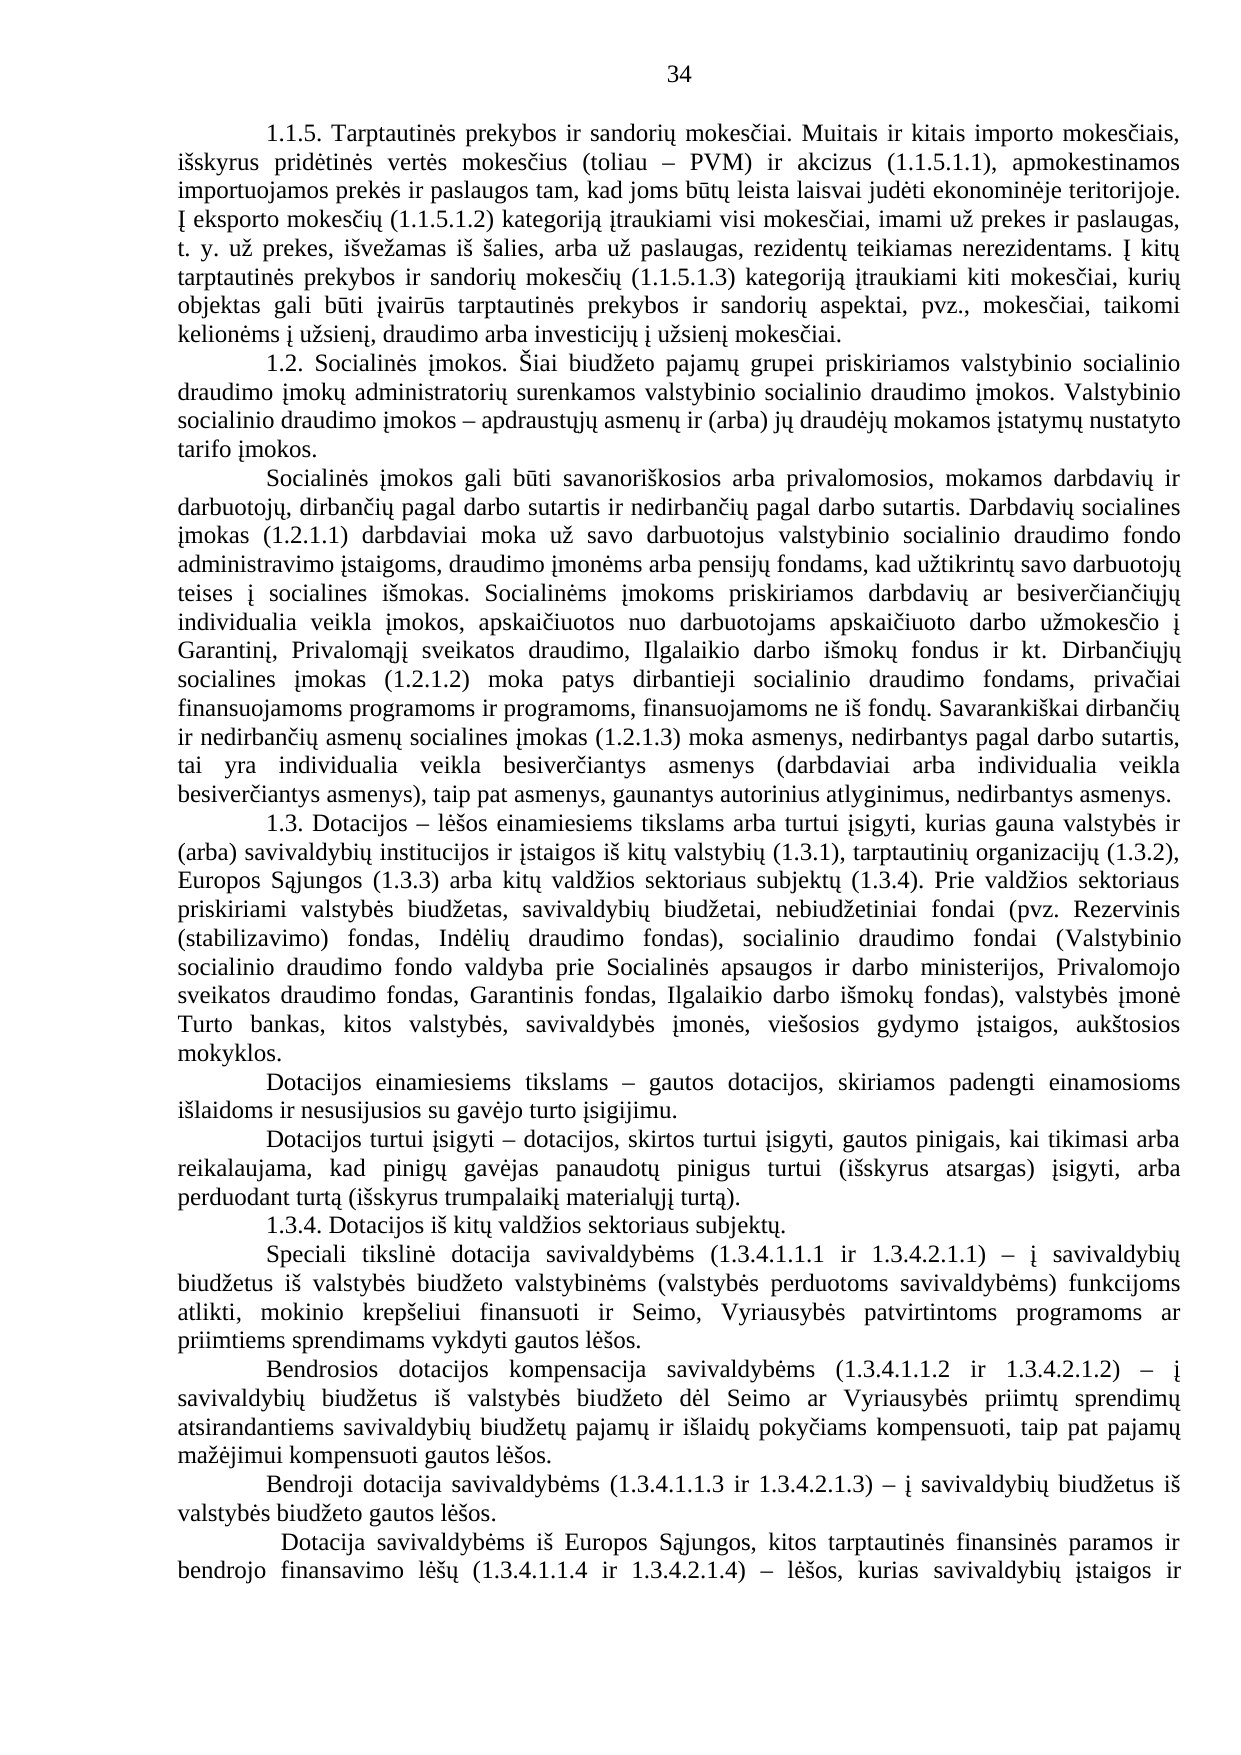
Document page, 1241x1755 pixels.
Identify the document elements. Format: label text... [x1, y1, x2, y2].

text Bendroji dotacija savivaldybėms (1.3.4.1.1.3 ir 1.3.4.2.1.3) – į savivaldybių biudžetus iš valstybės biudžeto gautos lėšos. [177, 1469, 1181, 1527]
text Dotacijos einamiesiems tikslams – gautos dotacijos, skiriamos padengti einamosioms išlaidoms ir nesusijusios su gavėjo turto įsigijimu. [177, 1067, 1181, 1124]
text 1.3. Dotacijos – lėšos einamiesiems tikslams arba turtui įsigyti, kurias gauna valstybės ir (arba) savivaldybių institucijos ir įstaigos iš kitų valstybių (1.3.1), tarptautinių organizacijų (1.3.2), Europos Sąjungos (1.3.3) arba kitų valdžios sektoriaus subjektų (1.3.4). Prie valdžios sektoriaus priskiriami valstybės biudžetas, savivaldybių biudžetai, nebiudžetiniai fondai (pvz. Rezervinis (stabilizavimo) fondas, Indėlių draudimo fondas), socialinio draudimo fondai (Valstybinio socialinio draudimo fondo valdyba prie Socialinės apsaugos ir darbo ministerijos, Privalomojo sveikatos draudimo fondas, Garantinis fondas, Ilgalaikio darbo išmokų fondas), valstybės įmonė Turto bankas, kitos valstybės, savivaldybės įmonės, viešosios gydymo įstaigos, aukštosios mokyklos. [177, 808, 1181, 1067]
text Dotacijos turtui įsigyti – dotacijos, skirtos turtui įsigyti, gautos pinigais, kai tikimasi arba reikalaujama, kad pinigų gavėjas panaudotų pinigus turtui (išskyrus atsargas) įsigyti, arba perduodant turtą (išskyrus trumpalaikį materialųjį turtą). [177, 1124, 1181, 1211]
text Socialinės įmokos gali būti savanoriškosios arba privalomosios, mokamos darbdavių ir darbuotojų, dirbančių pagal darbo sutartis ir nedirbančių pagal darbo sutartis. Darbdavių socialines įmokas (1.2.1.1) darbdaviai moka už savo darbuotojus valstybinio socialinio draudimo fondo administravimo įstaigoms, draudimo įmonėms arba pensijų fondams, kad užtikrintų savo darbuotojų teises į socialines išmokas. Socialinėms įmokoms priskiriamos darbdavių ar besiverčiančiųjų individualia veikla įmokos, apskaičiuotos nuo darbuotojams apskaičiuoto darbo užmokesčio į Garantinį, Privalomąjį sveikatos draudimo, Ilgalaikio darbo išmokų fondus ir kt. Dirbančiųjų socialines įmokas (1.2.1.2) moka patys dirbantieji socialinio draudimo fondams, privačiai finansuojamoms programoms ir programoms, finansuojamoms ne iš fondų. Savarankiškai dirbančių ir nedirbančių asmenų socialines įmokas (1.2.1.3) moka asmenys, nedirbantys pagal darbo sutartis, tai yra individualia veikla besiverčiantys asmenys (darbdaviai arba individualia veikla besiverčiantys asmenys), taip pat asmenys, gaunantys autorinius atlyginimus, nedirbantys asmenys. [177, 463, 1181, 808]
text Speciali tikslinė dotacija savivaldybėms (1.3.4.1.1.1 ir 1.3.4.2.1.1) – į savivaldybių biudžetus iš valstybės biudžeto valstybinėms (valstybės perduotoms savivaldybėms) funkcijoms atlikti, mokinio krepšeliui finansuoti ir Seimo, Vyriausybės patvirtintoms programoms ar priimtiems sprendimams vykdyti gautos lėšos. [177, 1239, 1181, 1354]
text 1.2. Socialinės įmokos. Šiai biudžeto pajamų grupei priskiriamos valstybinio socialinio draudimo įmokų administratorių surenkamos valstybinio socialinio draudimo įmokos. Valstybinio socialinio draudimo įmokos – apdraustųjų asmenų ir (arba) jų draudėjų mokamos įstatymų nustatyto tarifo įmokos. [177, 348, 1181, 463]
text 1.1.5. Tarptautinės prekybos ir sandorių mokesčiai. Muitais ir kitais importo mokesčiais, išskyrus pridėtinės vertės mokesčius (toliau – PVM) ir akcizus (1.1.5.1.1), apmokestinamos importuojamos prekės ir paslaugos tam, kad joms būtų leista laisvai judėti ekonominėje teritorijoje. Į eksporto mokesčių (1.1.5.1.2) kategoriją įtraukiami visi mokesčiai, imami už prekes ir paslaugas, t. y. už prekes, išvežamas iš šalies, arba už paslaugas, rezidentų teikiamas nerezidentams. Į kitų tarptautinės prekybos ir sandorių mokesčių (1.1.5.1.3) kategoriją įtraukiami kiti mokesčiai, kurių objektas gali būti įvairūs tarptautinės prekybos ir sandorių aspektai, pvz., mokesčiai, taikomi kelionėms į užsienį, draudimo arba investicijų į užsienį mokesčiai. [177, 118, 1181, 348]
text Bendrosios dotacijos kompensacija savivaldybėms (1.3.4.1.1.2 ir 1.3.4.2.1.2) – į savivaldybių biudžetus iš valstybės biudžeto dėl Seimo ar Vyriausybės priimtų sprendimų atsirandantiems savivaldybių biudžetų pajamų ir išlaidų pokyčiams kompensuoti, taip pat pajamų mažėjimui kompensuoti gautos lėšos. [177, 1354, 1181, 1469]
text 1.3.4. Dotacijos iš kitų valdžios sektoriaus subjektų. [177, 1211, 1181, 1239]
text Dotacija savivaldybėms iš Europos Sąjungos, kitos tarptautinės finansinės paramos ir bendrojo finansavimo lėšų (1.3.4.1.1.4 ir 1.3.4.2.1.4) – lėšos, kurias savivaldybių įstaigos ir [177, 1527, 1181, 1584]
